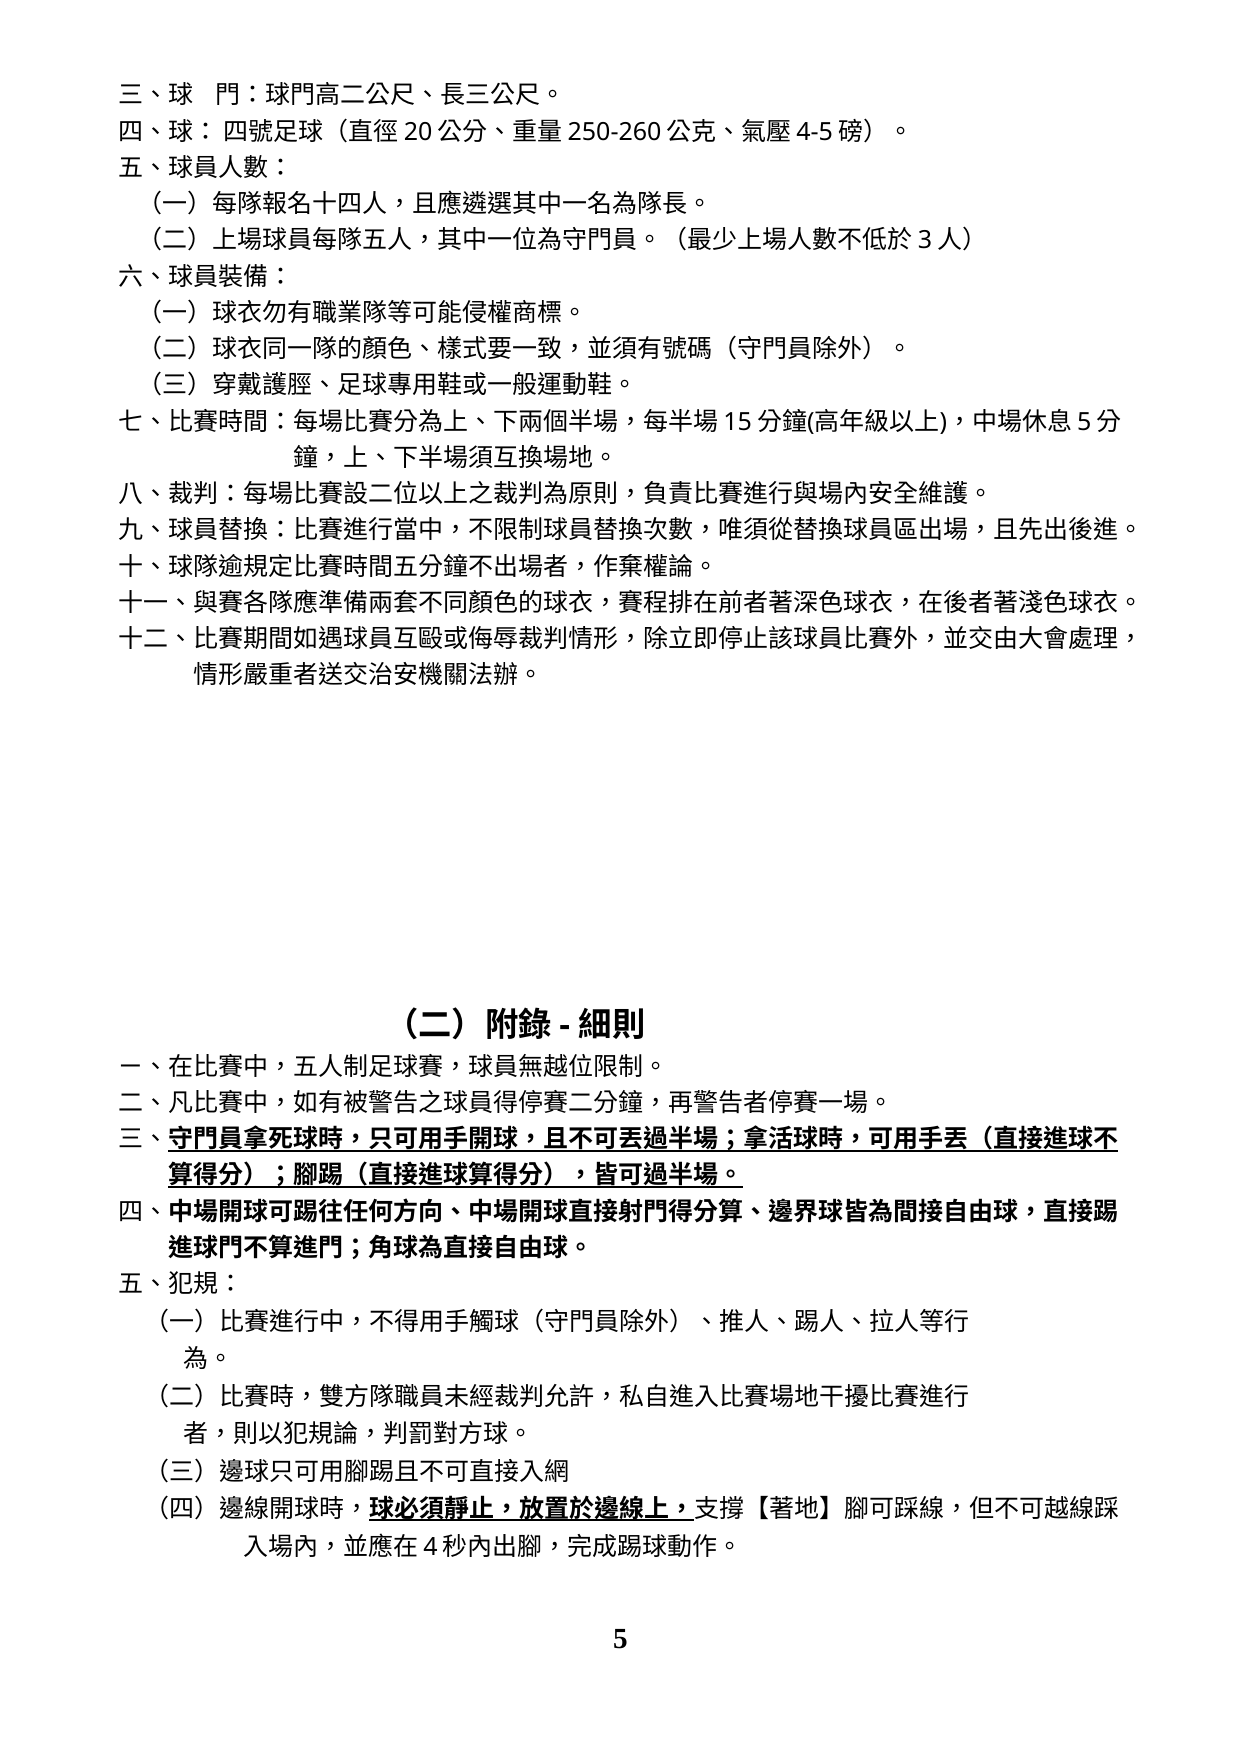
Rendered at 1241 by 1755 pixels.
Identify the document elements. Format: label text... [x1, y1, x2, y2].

text ㄧ、在比賽中，五人制足球賽，球員無越位限制。 [118, 1046, 1122, 1082]
text 八、裁判：每場比賽設二位以上之裁判為原則，負責比賽進行與場內安全維護。 [118, 474, 1122, 510]
text 九、球員替換：比賽進行當中，不限制球員替換次數，唯須從替換球員區出場，且先出後進。 [118, 510, 1122, 546]
text （一）比賽進行中，不得用手觸球（守門員除外）、推人、踢人、拉人等行 [118, 1300, 1122, 1337]
text （四）邊線開球時，球必須靜止，放置於邊線上，支撐【著地】腳可踩線，但不可越線踩入場內，並應在4秒內出腳，完成踢球動作。 [118, 1487, 1122, 1562]
text （一）每隊報名十四人，且應遴選其中一名為隊長。 [118, 184, 1122, 220]
text 三、球 門：球門高二公尺、長三公尺。 [118, 75, 1122, 111]
text 三、守門員拿死球時，只可用手開球，且不可丟過半場；拿活球時，可用手丟（直接進球不算得分）；腳踢（直接進球算得分），皆可過半場。 [118, 1119, 1122, 1191]
text 者，則以犯規論，判罰對方球。 [118, 1412, 1122, 1450]
text （二）球衣同一隊的顏色、樣式要一致，並須有號碼（守門員除外）。 [118, 329, 1122, 365]
text （一）球衣勿有職業隊等可能侵權商標。 [118, 292, 1122, 329]
text （二）比賽時，雙方隊職員未經裁判允許，私自進入比賽場地干擾比賽進行 [118, 1375, 1122, 1412]
text 六、球員裝備： [118, 256, 1122, 292]
text 十一、與賽各隊應準備兩套不同顏色的球衣，賽程排在前者著深色球衣，在後者著淺色球衣。 [118, 582, 1122, 619]
text 為。 [118, 1337, 1122, 1375]
text （三）邊球只可用腳踢且不可直接入網 [118, 1450, 1122, 1487]
text 十、球隊逾規定比賽時間五分鐘不出場者，作棄權論。 [118, 546, 1122, 582]
text 十二、比賽期間如遇球員互毆或侮辱裁判情形，除立即停止該球員比賽外，並交由大會處理，情形嚴重者送交治安機關法辦。 [118, 619, 1122, 827]
text 七、比賽時間：每場比賽分為上、下兩個半場，每半場15分鐘(高年級以上)，中場休息5分鐘，上、下半場須互換場地。 [118, 401, 1122, 474]
text 四、中場開球可踢往任何方向、中場開球直接射門得分算、邊界球皆為間接自由球，直接踢進球門不算進門；角球為直接自由球。 [118, 1191, 1122, 1264]
text （二）上場球員每隊五人，其中一位為守門員。（最少上場人數不低於3人） [118, 220, 1122, 256]
text 五、球員人數： [118, 147, 1122, 184]
text （三）穿戴護脛、足球專用鞋或一般運動鞋。 [118, 365, 1122, 401]
text 五、犯規： [118, 1264, 1122, 1300]
text 四、球： 四號足球（直徑20公分、重量250-260公克、氣壓4-5磅）。 [118, 111, 1122, 147]
text （二）附錄 - 細則 [118, 998, 1122, 1046]
text 二、凡比賽中，如有被警告之球員得停賽二分鐘，再警告者停賽一場。 [118, 1082, 1122, 1119]
